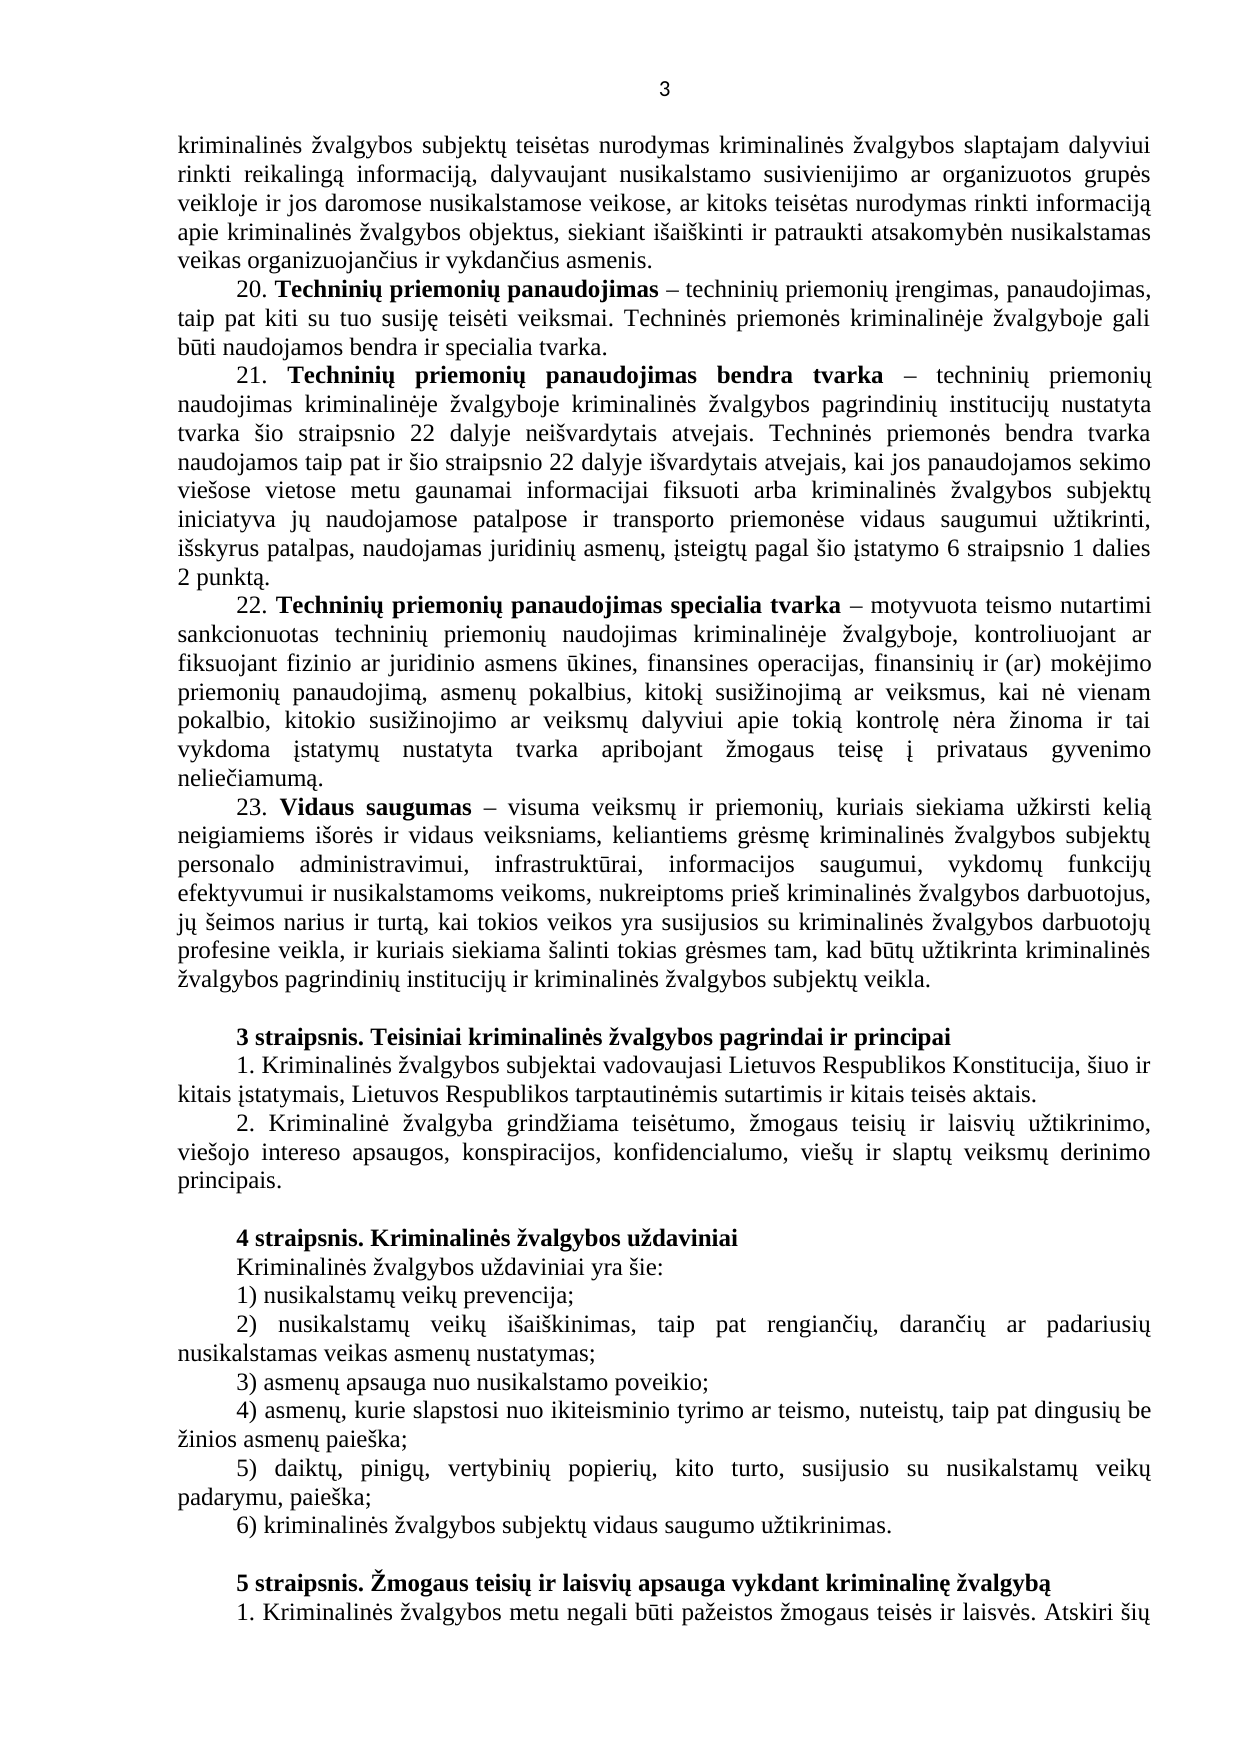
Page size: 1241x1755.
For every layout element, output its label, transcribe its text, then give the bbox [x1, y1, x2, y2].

text 20. Techninių priemonių panaudojimas – techninių priemonių įrengimas, panaudojimas, taip pat kiti su tuo susiję teisėti veiksmai. Techninės priemonės kriminalinėje žvalgyboje gali būti naudojamos bendra ir specialia tvarka. [177, 274, 1152, 361]
text 3) asmenų apsauga nuo nusikalstamo poveikio; [177, 1367, 1152, 1396]
text 23. Vidaus saugumas – visuma veiksmų ir priemonių, kuriais siekiama užkirsti kelią neigiamiems išorės ir vidaus veiksniams, keliantiems grėsmę kriminalinės žvalgybos subjektų personalo administravimui, infrastruktūrai, informacijos saugumui, vykdomų funkcijų efektyvumui ir nusikalstamoms veikoms, nukreiptoms prieš kriminalinės žvalgybos darbuotojus, jų šeimos narius ir turtą, kai tokios veikos yra susijusios su kriminalinės žvalgybos darbuotojų profesine veikla, ir kuriais siekiama šalinti tokias grėsmes tam, kad būtų užtikrinta kriminalinės žvalgybos pagrindinių institucijų ir kriminalinės žvalgybos subjektų veikla. [177, 792, 1152, 993]
text Kriminalinės žvalgybos uždaviniai yra šie: [177, 1252, 1152, 1281]
text 5 straipsnis. Žmogaus teisių ir laisvių apsauga vykdant kriminalinę žvalgybą [177, 1568, 1152, 1597]
text 4) asmenų, kurie slapstosi nuo ikiteisminio tyrimo ar teismo, nuteistų, taip pat dingusių be žinios asmenų paieška; [177, 1396, 1152, 1453]
text 4 straipsnis. Kriminalinės žvalgybos uždaviniai [177, 1223, 1152, 1252]
text 1. Kriminalinės žvalgybos metu negali būti pažeistos žmogaus teisės ir laisvės. Atskiri šių [177, 1597, 1152, 1626]
text 21. Techninių priemonių panaudojimas bendra tvarka – techninių priemonių naudojimas kriminalinėje žvalgyboje kriminalinės žvalgybos pagrindinių institucijų nustatyta tvarka šio straipsnio 22 dalyje neišvardytais atvejais. Techninės priemonės bendra tvarka naudojamos taip pat ir šio straipsnio 22 dalyje išvardytais atvejais, kai jos panaudojamos sekimo viešose vietose metu gaunamai informacijai fiksuoti arba kriminalinės žvalgybos subjektų iniciatyva jų naudojamose patalpose ir transporto priemonėse vidaus saugumui užtikrinti, išskyrus patalpas, naudojamas juridinių asmenų, įsteigtų pagal šio įstatymo 6 straipsnio 1 dalies 2 punktą. [177, 361, 1152, 591]
text 1) nusikalstamų veikų prevencija; [177, 1281, 1152, 1309]
text 6) kriminalinės žvalgybos subjektų vidaus saugumo užtikrinimas. [177, 1511, 1152, 1539]
text 1. Kriminalinės žvalgybos subjektai vadovaujasi Lietuvos Respublikos Konstitucija, šiuo ir kitais įstatymais, Lietuvos Respublikos tarptautinėmis sutartimis ir kitais teisės aktais. [177, 1051, 1152, 1108]
text 2) nusikalstamų veikų išaiškinimas, taip pat rengiančių, darančių ar padariusių nusikalstamas veikas asmenų nustatymas; [177, 1309, 1152, 1367]
text 2. Kriminalinė žvalgyba grindžiama teisėtumo, žmogaus teisių ir laisvių užtikrinimo, viešojo intereso apsaugos, konspiracijos, konfidencialumo, viešų ir slaptų veiksmų derinimo principais. [177, 1108, 1152, 1194]
text kriminalinės žvalgybos subjektų teisėtas nurodymas kriminalinės žvalgybos slaptajam dalyviui rinkti reikalingą informaciją, dalyvaujant nusikalstamo susivienijimo ar organizuotos grupės veikloje ir jos daromose nusikalstamose veikose, ar kitoks teisėtas nurodymas rinkti informaciją apie kriminalinės žvalgybos objektus, siekiant išaiškinti ir patraukti atsakomybėn nusikalstamas veikas organizuojančius ir vykdančius asmenis. [177, 131, 1152, 274]
text 22. Techninių priemonių panaudojimas specialia tvarka – motyvuota teismo nutartimi sankcionuotas techninių priemonių naudojimas kriminalinėje žvalgyboje, kontroliuojant ar fiksuojant fizinio ar juridinio asmens ūkines, finansines operacijas, finansinių ir (ar) mokėjimo priemonių panaudojimą, asmenų pokalbius, kitokį susižinojimą ar veiksmus, kai nė vienam pokalbio, kitokio susižinojimo ar veiksmų dalyviui apie tokią kontrolę nėra žinoma ir tai vykdoma įstatymų nustatyta tvarka apribojant žmogaus teisę į privataus gyvenimo neliečiamumą. [177, 591, 1152, 792]
text 3 straipsnis. Teisiniai kriminalinės žvalgybos pagrindai ir principai [177, 1022, 1152, 1051]
text 5) daiktų, pinigų, vertybinių popierių, kito turto, susijusio su nusikalstamų veikų padarymu, paieška; [177, 1453, 1152, 1511]
